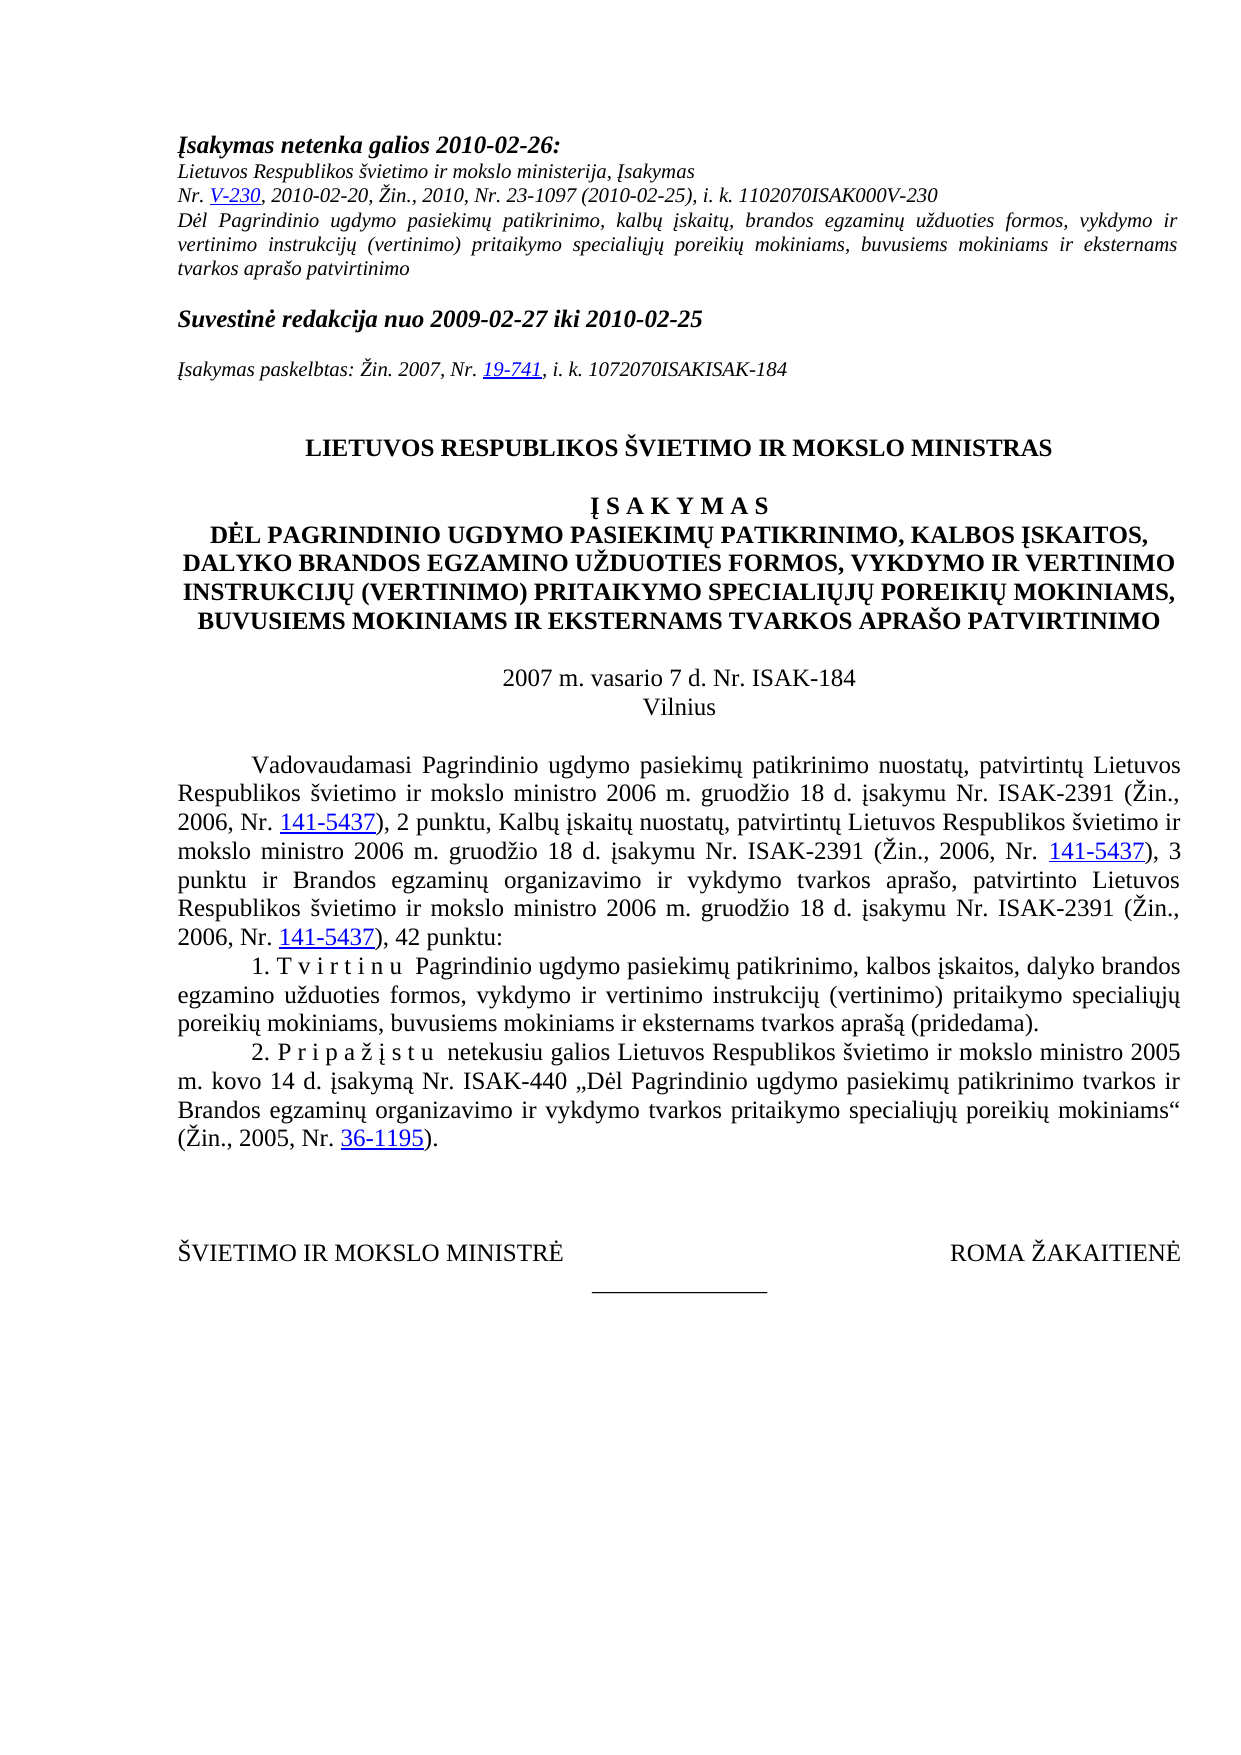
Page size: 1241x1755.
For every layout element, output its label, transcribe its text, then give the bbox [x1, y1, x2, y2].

text Lietuvos Respublikos švietimo ir mokslo ministerija, Įsakymas [177, 159, 1181, 183]
text 1. Tvirtinu Pagrindinio ugdymo pasiekimų patikrinimo, kalbos įskaitos, dalyko brandos egzamino užduoties formos, vykdymo ir vertinimo instrukcijų (vertinimo) pritaikymo specialiųjų poreikių mokiniams, buvusiems mokiniams ir eksternams tvarkos aprašą (pridedama). [177, 951, 1181, 1037]
text 2007 m. vasario 7 d. Nr. ISAK-184 [177, 663, 1181, 692]
text Vadovaudamasi Pagrindinio ugdymo pasiekimų patikrinimo nuostatų, patvirtintų Lietuvos Respublikos švietimo ir mokslo ministro 2006 m. gruodžio 18 d. įsakymu Nr. ISAK-2391 (Žin., 2006, Nr. 141-5437), 2 punktu, Kalbų įskaitų nuostatų, patvirtintų Lietuvos Respublikos švietimo ir mokslo ministro 2006 m. gruodžio 18 d. įsakymu Nr. ISAK-2391 (Žin., 2006, Nr. 141-5437), 3 punktu ir Brandos egzaminų organizavimo ir vykdymo tvarkos aprašo, patvirtinto Lietuvos Respublikos švietimo ir mokslo ministro 2006 m. gruodžio 18 d. įsakymu Nr. ISAK-2391 (Žin., 2006, Nr. 141-5437), 42 punktu: [177, 750, 1181, 951]
text LIETUVOS RESPUBLIKOS ŠVIETIMO IR MOKSLO MINISTRAS [177, 433, 1181, 462]
text ŠVIETIMO IR MOKSLO MINISTRĖ ROMA ŽAKAITIENĖ [177, 1238, 1181, 1267]
text Dėl Pagrindinio ugdymo pasiekimų patikrinimo, kalbų įskaitų, brandos egzaminų užduoties formos, vykdymo ir vertinimo instrukcijų (vertinimo) pritaikymo specialiųjų poreikių mokiniams, buvusiems mokiniams ir eksternams tvarkos aprašo patvirtinimo [177, 207, 1181, 280]
text 2. Pripažįstu netekusiu galios Lietuvos Respublikos švietimo ir mokslo ministro 2005 m. kovo 14 d. įsakymą Nr. ISAK-440 „Dėl Pagrindinio ugdymo pasiekimų patikrinimo tvarkos ir Brandos egzaminų organizavimo ir vykdymo tvarkos pritaikymo specialiųjų poreikių mokiniams“ (Žin., 2005, Nr. 36-1195). [177, 1037, 1181, 1152]
text Vilnius [177, 692, 1181, 721]
text ______________ [177, 1267, 1181, 1296]
text Įsakymas paskelbtas: Žin. 2007, Nr. 19-741, i. k. 1072070ISAKISAK-184 [177, 357, 1181, 381]
text Įsakymas netenka galios 2010-02-26: [177, 131, 1181, 159]
text DĖL PAGRINDINIO UGDYMO PASIEKIMŲ PATIKRINIMO, KALBOS ĮSKAITOS, DALYKO BRANDOS EGZAMINO UŽDUOTIES FORMOS, VYKDYMO IR VERTINIMO INSTRUKCIJŲ (VERTINIMO) PRITAIKYMO SPECIALIŲJŲ POREIKIŲ MOKINIAMS, BUVUSIEMS MOKINIAMS IR EKSTERNAMS TVARKOS APRAŠO PATVIRTINIMO [177, 520, 1181, 635]
text Suvestinė redakcija nuo 2009-02-27 iki 2010-02-25 [177, 304, 1181, 332]
text Į S A K Y M A S [177, 491, 1181, 520]
text Nr. V-230, 2010-02-20, Žin., 2010, Nr. 23-1097 (2010-02-25), i. k. 1102070ISAK000V-230 [177, 183, 1181, 207]
